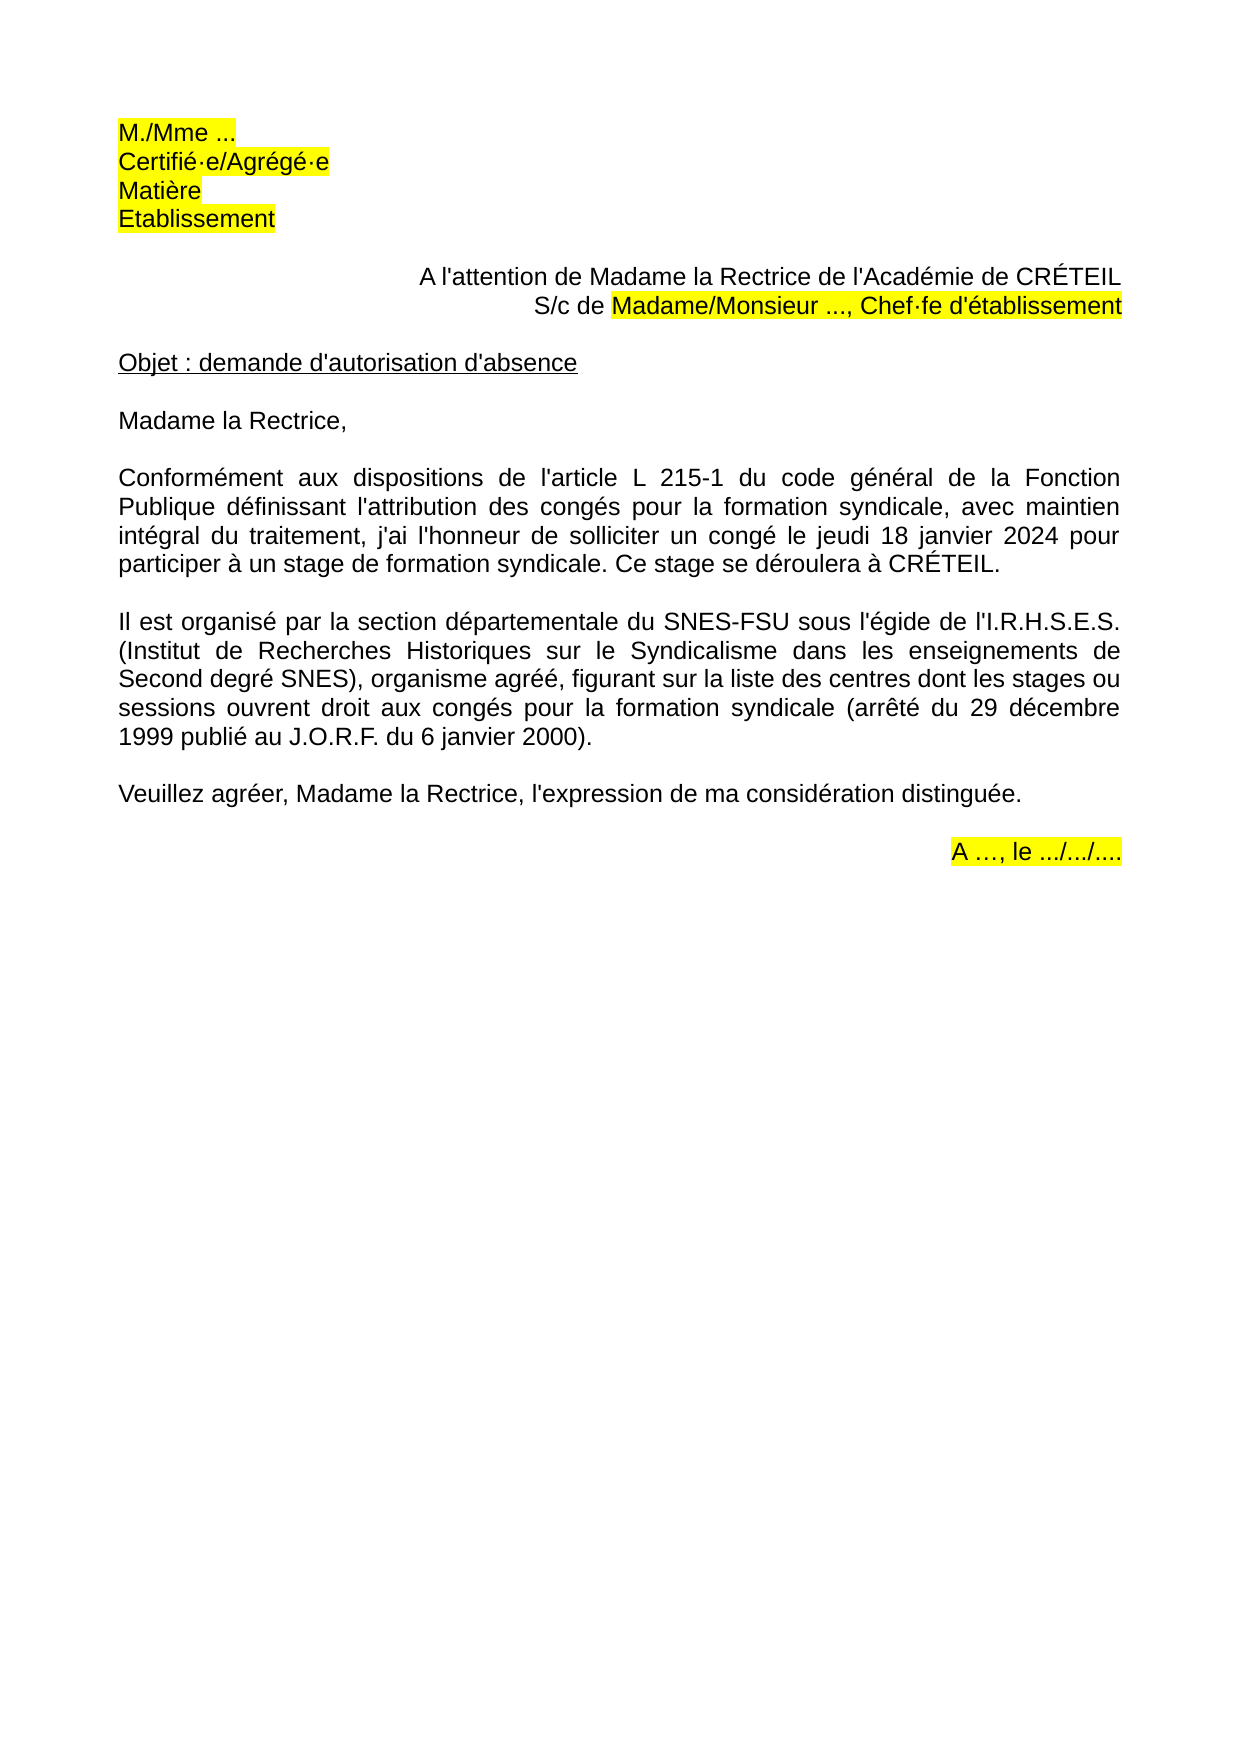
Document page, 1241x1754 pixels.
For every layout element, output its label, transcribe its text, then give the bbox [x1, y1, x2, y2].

text Veuillez agréer, Madame la Rectrice, l'expression de ma considération distinguée. [118, 779, 1122, 808]
text Madame la Rectrice, [118, 406, 1122, 434]
text M./Mme ... [118, 118, 1122, 147]
text S/c de Madame/Monsieur ..., Chef·fe d'établissement [118, 291, 1122, 319]
text Certifié·e/Agrégé·e [118, 147, 1122, 176]
text A l'attention de Madame la Rectrice de l'Académie de CRÉTEIL [118, 262, 1122, 291]
text Conformément aux dispositions de l'article L 215-1 du code général de la Fonction Publique définissant l'attribution des congés pour la formation syndicale, avec maintien intégral du traitement, j'ai l'honneur de solliciter un congé le jeudi 18 janvier 2024 pour participer à un stage de formation syndicale. Ce stage se déroulera à CRÉTEIL. [118, 463, 1122, 578]
text Matière [118, 176, 1122, 204]
text Il est organisé par la section départementale du SNES-FSU sous l'égide de l'I.R.H.S.E.S. (Institut de Recherches Historiques sur le Syndicalisme dans les enseignements de Second degré SNES), organisme agréé, figurant sur la liste des centres dont les stages ou sessions ouvrent droit aux congés pour la formation syndicale (arrêté du 29 décembre 1999 publié au J.O.R.F. du 6 janvier 2000). [118, 607, 1122, 751]
text A …, le .../.../.... [118, 837, 1122, 866]
text Objet : demande d'autorisation d'absence [118, 348, 1122, 377]
text Etablissement [118, 204, 1122, 233]
